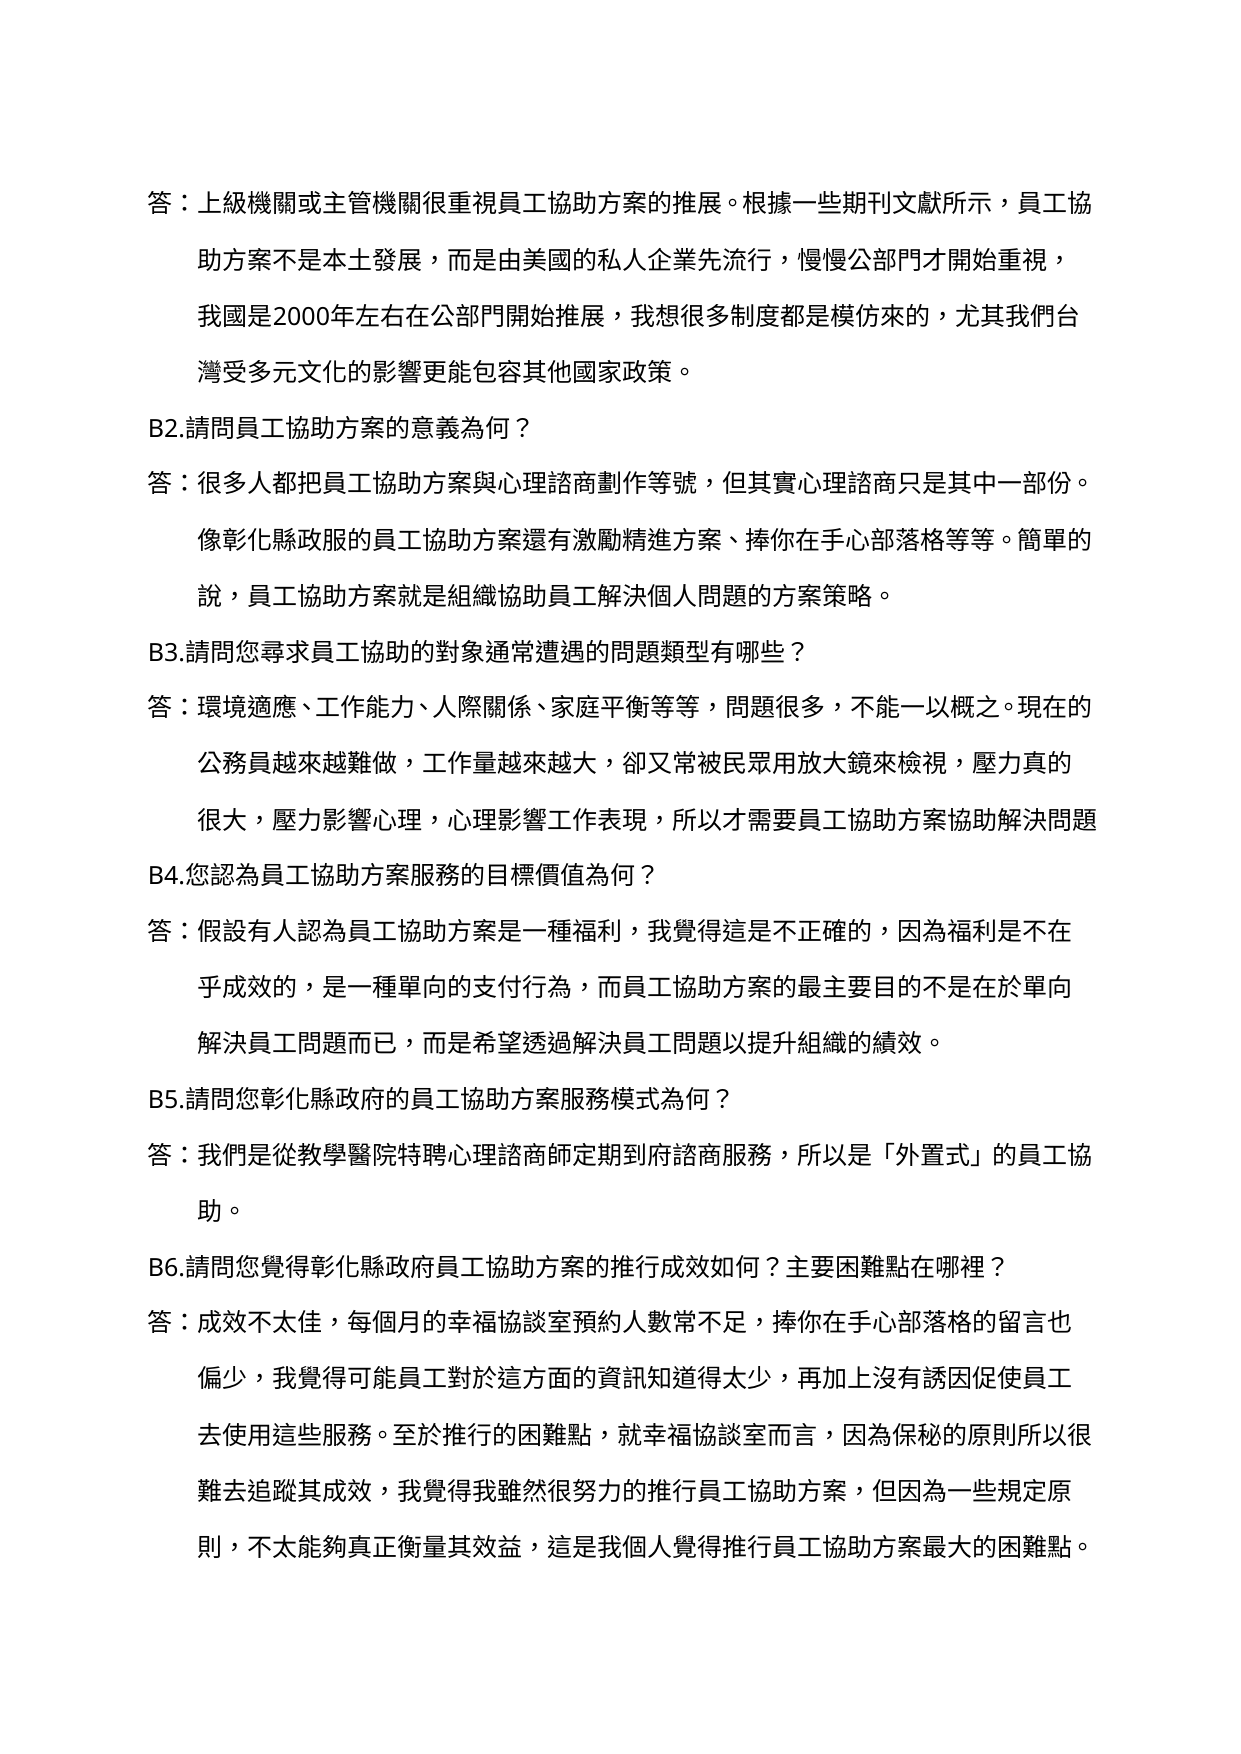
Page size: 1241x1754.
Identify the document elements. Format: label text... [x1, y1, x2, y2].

text B3.請問您尋求員工協助的對象通常遭遇的問題類型有哪些？ [148, 631, 1092, 669]
text 答：上級機關或主管機關很重視員工協助方案的推展。根據一些期刊文獻所示，員工協助方案不是本土發展，而是由美國的私人企業先流行，慢慢公部門才開始重視，我國是2000年左右在公部門開始推展，我想很多制度都是模仿來的，尤其我們台灣受多元文化的影響更能包容其他國家政策。 [148, 183, 1092, 389]
text B4.您認為員工協助方案服務的目標價值為何？ [148, 855, 1092, 893]
text 答：成效不太佳，每個月的幸福協談室預約人數常不足，捧你在手心部落格的留言也偏少，我覺得可能員工對於這方面的資訊知道得太少，再加上沒有誘因促使員工去使用這些服務。至於推行的困難點，就幸福協談室而言，因為保秘的原則所以很難去追蹤其成效，我覺得我雖然很努力的推行員工協助方案，但因為一些規定原則，不太能夠真正衡量其效益，這是我個人覺得推行員工協助方案最大的困難點。 [148, 1302, 1092, 1564]
text B5.請問您彰化縣政府的員工協助方案服務模式為何？ [148, 1079, 1092, 1116]
text 答：環境適應、工作能力、人際關係、家庭平衡等等，問題很多，不能一以概之。現在的公務員越來越難做，工作量越來越大，卻又常被民眾用放大鏡來檢視，壓力真的很大，壓力影響心理，心理影響工作表現，所以才需要員工協助方案協助解決問題。 [148, 687, 1092, 837]
text 答：很多人都把員工協助方案與心理諮商劃作等號，但其實心理諮商只是其中一部份。像彰化縣政服的員工協助方案還有激勵精進方案、捧你在手心部落格等等。簡單的說，員工協助方案就是組織協助員工解決個人問題的方案策略。 [148, 463, 1092, 613]
text B6.請問您覺得彰化縣政府員工協助方案的推行成效如何？主要困難點在哪裡？ [148, 1246, 1092, 1284]
text 答：假設有人認為員工協助方案是一種福利，我覺得這是不正確的，因為福利是不在乎成效的，是一種單向的支付行為，而員工協助方案的最主要目的不是在於單向解決員工問題而已，而是希望透過解決員工問題以提升組織的績效。 [148, 911, 1092, 1061]
text B2.請問員工協助方案的意義為何？ [148, 408, 1092, 445]
text 答：我們是從教學醫院特聘心理諮商師定期到府諮商服務，所以是「外置式」的員工協助。 [148, 1134, 1092, 1228]
